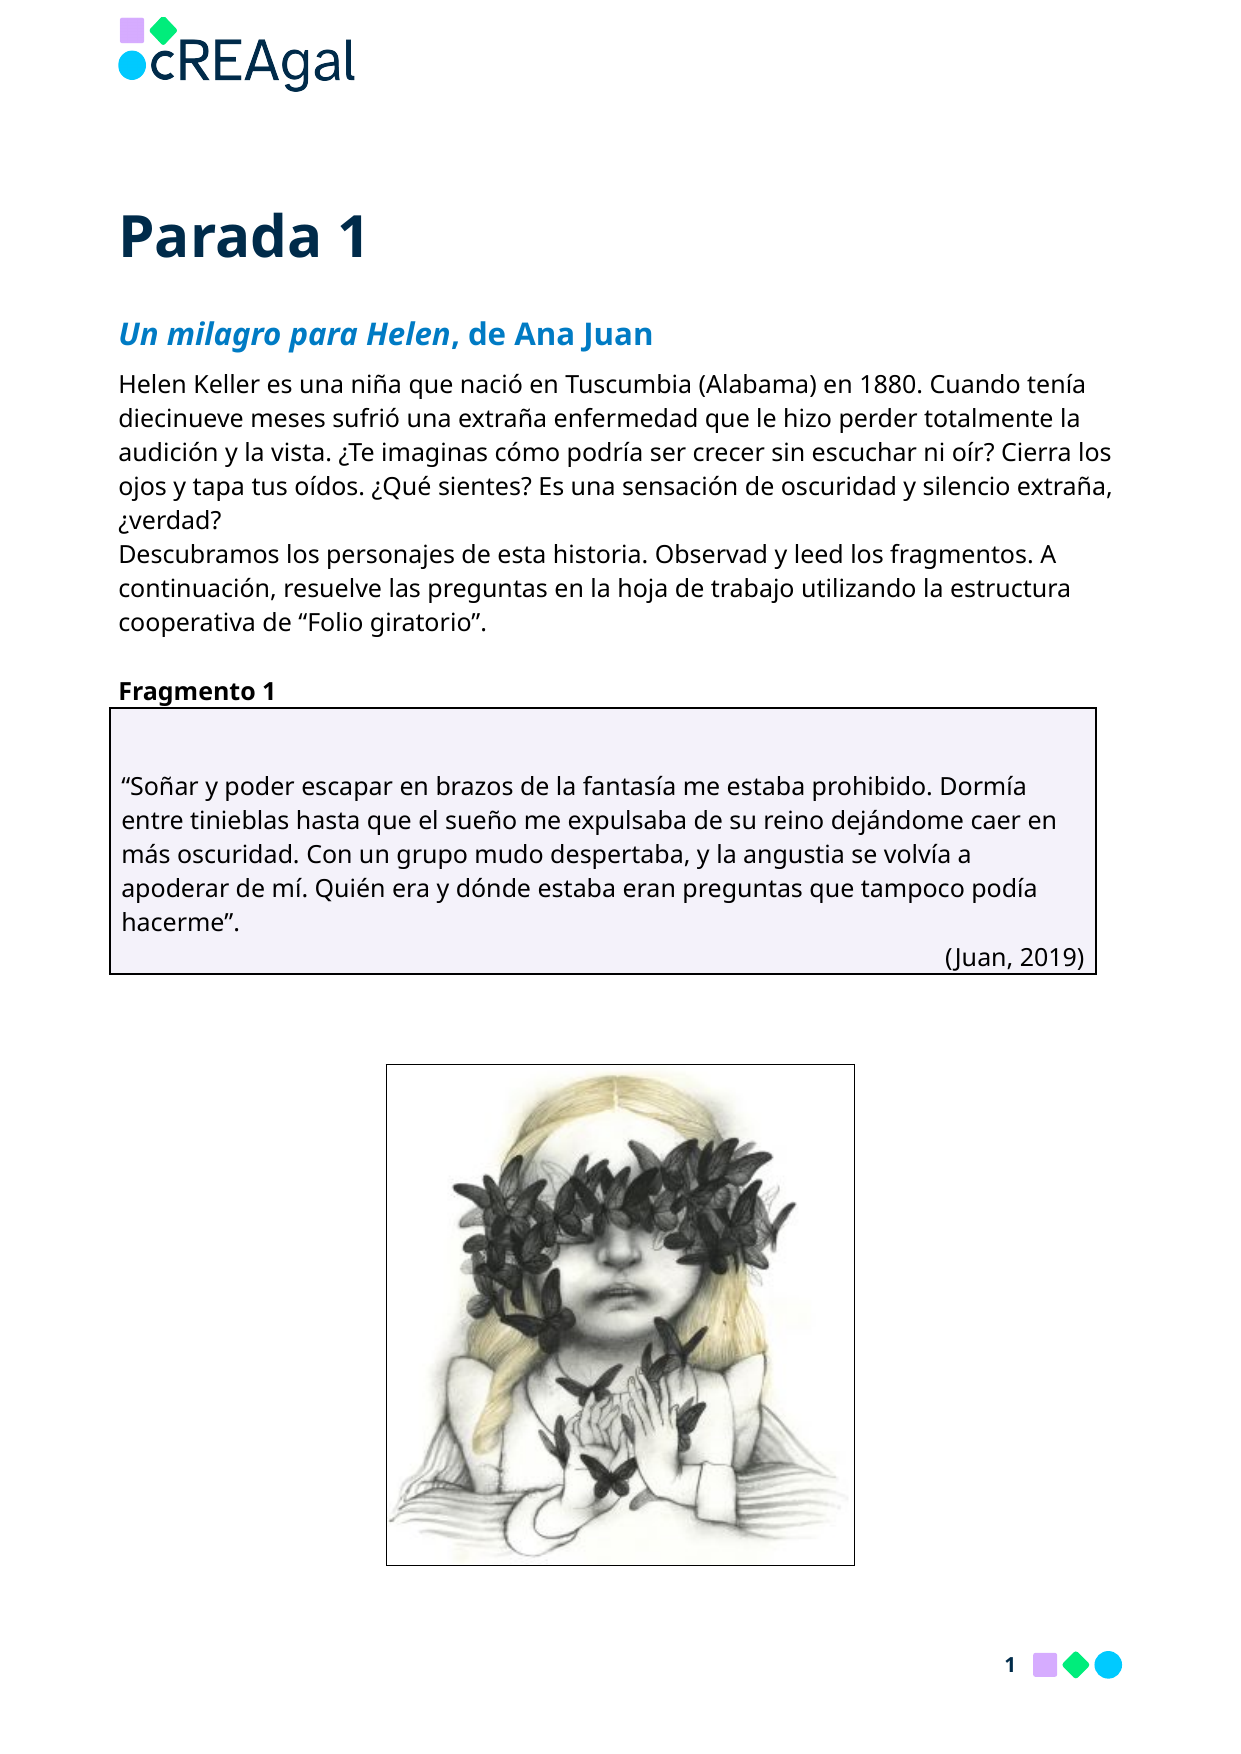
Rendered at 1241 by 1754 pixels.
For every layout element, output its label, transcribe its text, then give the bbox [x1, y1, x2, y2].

subtitle Un milagro para Helen, de Ana Juan [118, 311, 1122, 354]
picture [387, 1065, 854, 1565]
picture [118, 17, 355, 92]
text Helen Keller es una niña que nació en Tuscumbia (Alabama) en 1880. Cuando tenía diecinueve meses sufrió una extraña enfermedad que le hizo perder totalmente la audición y la vista. ¿Te imaginas cómo podría ser crecer sin escuchar ni oír? Cierra los ojos y tapa tus oídos. ¿Qué sientes? Es una sensación de oscuridad y silencio extraña, ¿verdad? [118, 367, 1122, 537]
text Fragmento 1 [118, 673, 1122, 707]
table_header “Soñar y poder escapar en brazos de la fantasía me estaba prohibido. Dormía entre tinieblas hasta que el sueño me expulsaba de su reino dejándome caer en más oscuridad. Con un grupo mudo despertaba, y la angustia se volvía a apoderar de mí. Quién era y dónde estaba eran preguntas que tampoco podía hacerme”. (Juan, 2019) [111, 709, 1095, 973]
subtitle Parada 1 [118, 195, 1122, 274]
text Descubramos los personajes de esta historia. Observad y leed los fragmentos. A continuación, resuelve las preguntas en la hoja de trabajo utilizando la estructura cooperativa de “Folio giratorio”. [118, 537, 1122, 639]
